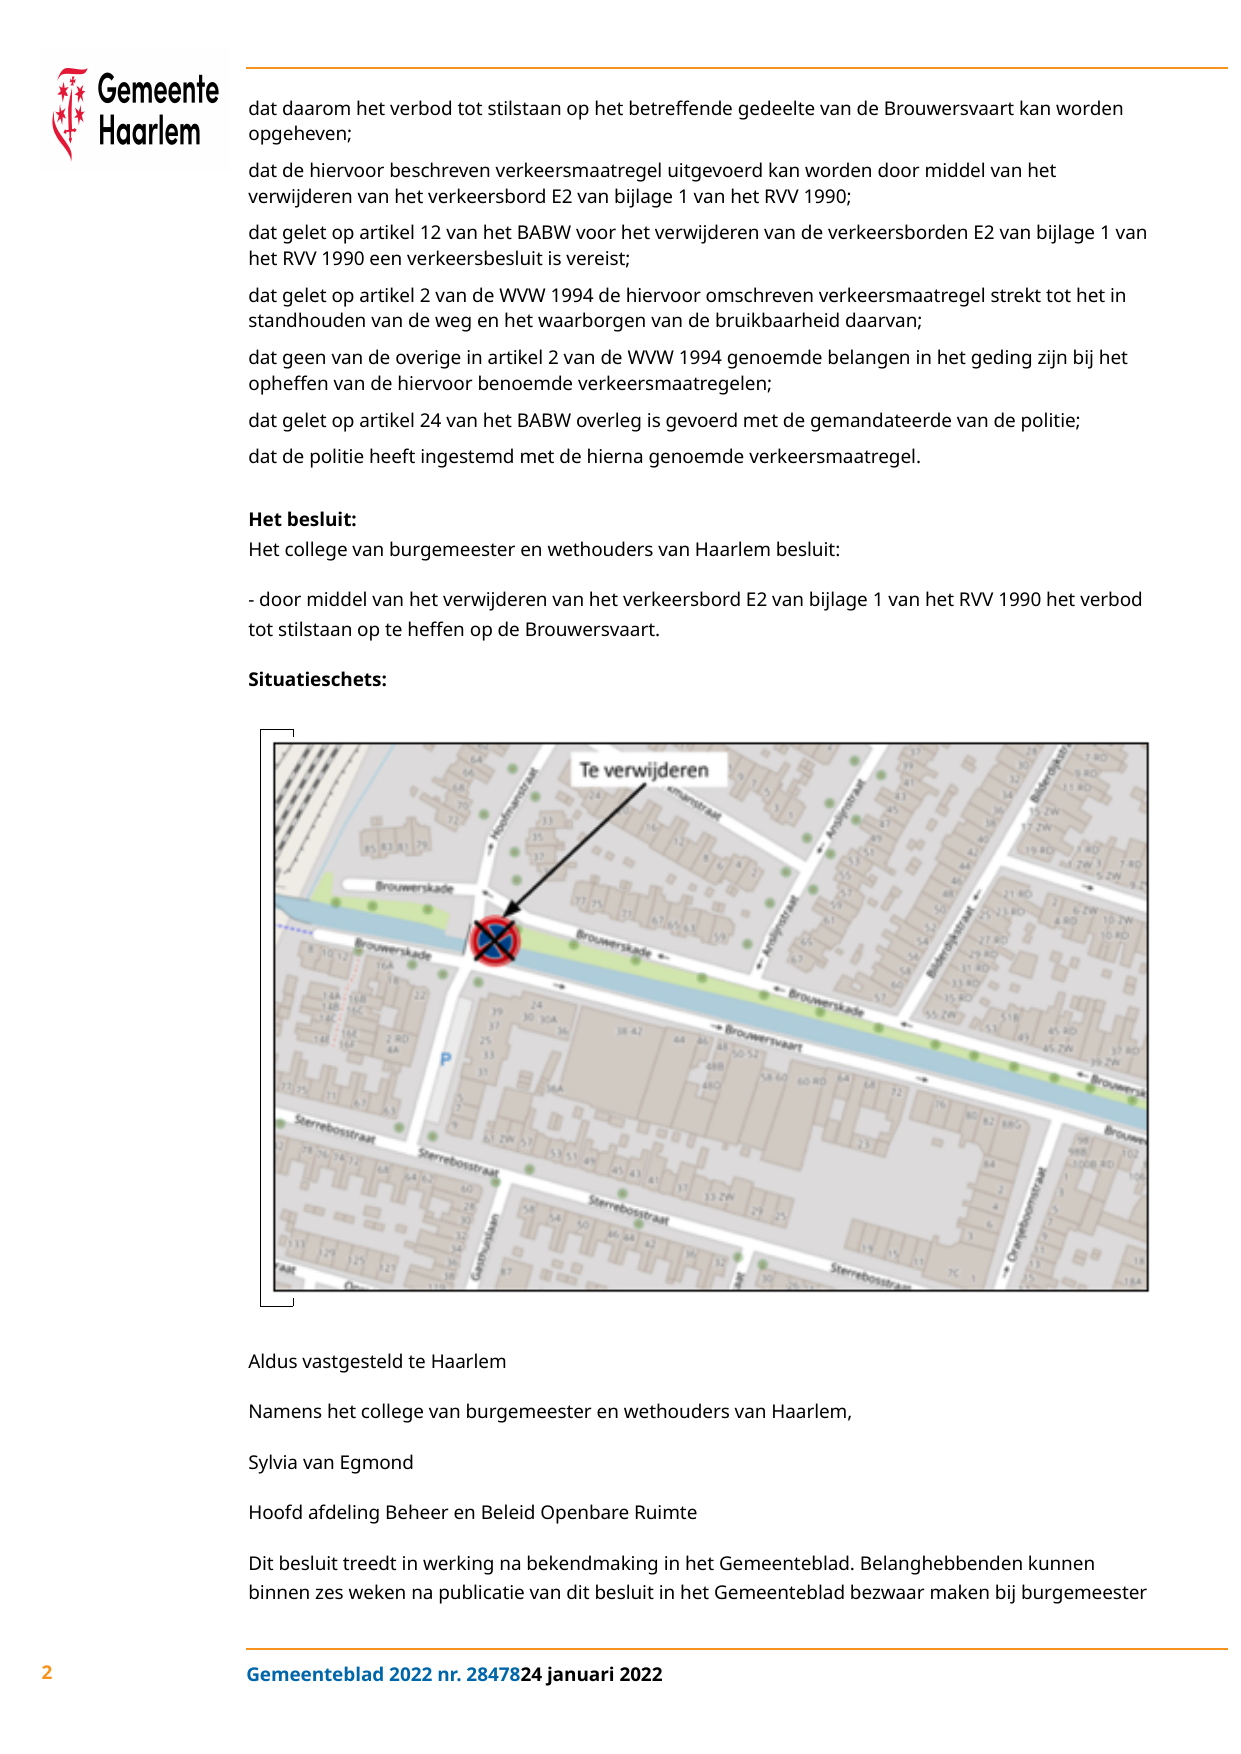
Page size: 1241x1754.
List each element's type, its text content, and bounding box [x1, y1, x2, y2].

text Namens het college van burgemeester en wethouders van Haarlem, [248, 1399, 1152, 1424]
text Het besluit: [248, 506, 1152, 532]
text Aldus vastgesteld te Haarlem [248, 1348, 1152, 1374]
text dat daarom het verbod tot stilstaan op het betreffende gedeelte van de Brouwersvaart kan worden opgeheven; [248, 95, 1152, 146]
text Sylvia van Egmond [248, 1449, 1152, 1475]
text dat gelet op artikel 24 van het BABW overleg is gevoerd met de gemandateerde van de politie; [248, 407, 1152, 432]
text dat geen van de overige in artikel 2 van de WVW 1994 genoemde belangen in het geding zijn bij het opheffen van de hiervoor benoemde verkeersmaatregelen; [248, 344, 1152, 396]
text dat gelet op artikel 2 van de WVW 1994 de hiervoor omschreven verkeersmaatregel strekt tot het in standhouden van de weg en het waarborgen van de bruikbaarheid daarvan; [248, 282, 1152, 333]
text Situatieschets: [248, 666, 1152, 692]
text Het college van burgemeester en wethouders van Haarlem besluit: [248, 536, 1152, 561]
picture [41, 47, 231, 172]
picture [268, 737, 1155, 1298]
text dat de politie heeft ingestemd met de hierna genoemde verkeersmaatregel. [248, 443, 1152, 469]
text dat de hiervoor beschreven verkeersmaatregel uitgevoerd kan worden door middel van het verwijderen van het verkeersbord E2 van bijlage 1 van het RVV 1990; [248, 157, 1152, 209]
text Hoofd afdeling Beheer en Beleid Openbare Ruimte [248, 1499, 1152, 1525]
text - door middel van het verwijderen van het verkeersbord E2 van bijlage 1 van het RVV 1990 het verbod tot stilstaan op te heffen op de Brouwersvaart. [248, 586, 1152, 641]
text dat gelet op artikel 12 van het BABW voor het verwijderen van de verkeersborden E2 van bijlage 1 van het RVV 1990 een verkeersbesluit is vereist; [248, 219, 1152, 271]
text Dit besluit treedt in werking na bekendmaking in het Gemeenteblad. Belanghebbenden kunnen binnen zes weken na publicatie van dit besluit in het Gemeenteblad bezwaar maken bij burgemeester [248, 1550, 1152, 1605]
